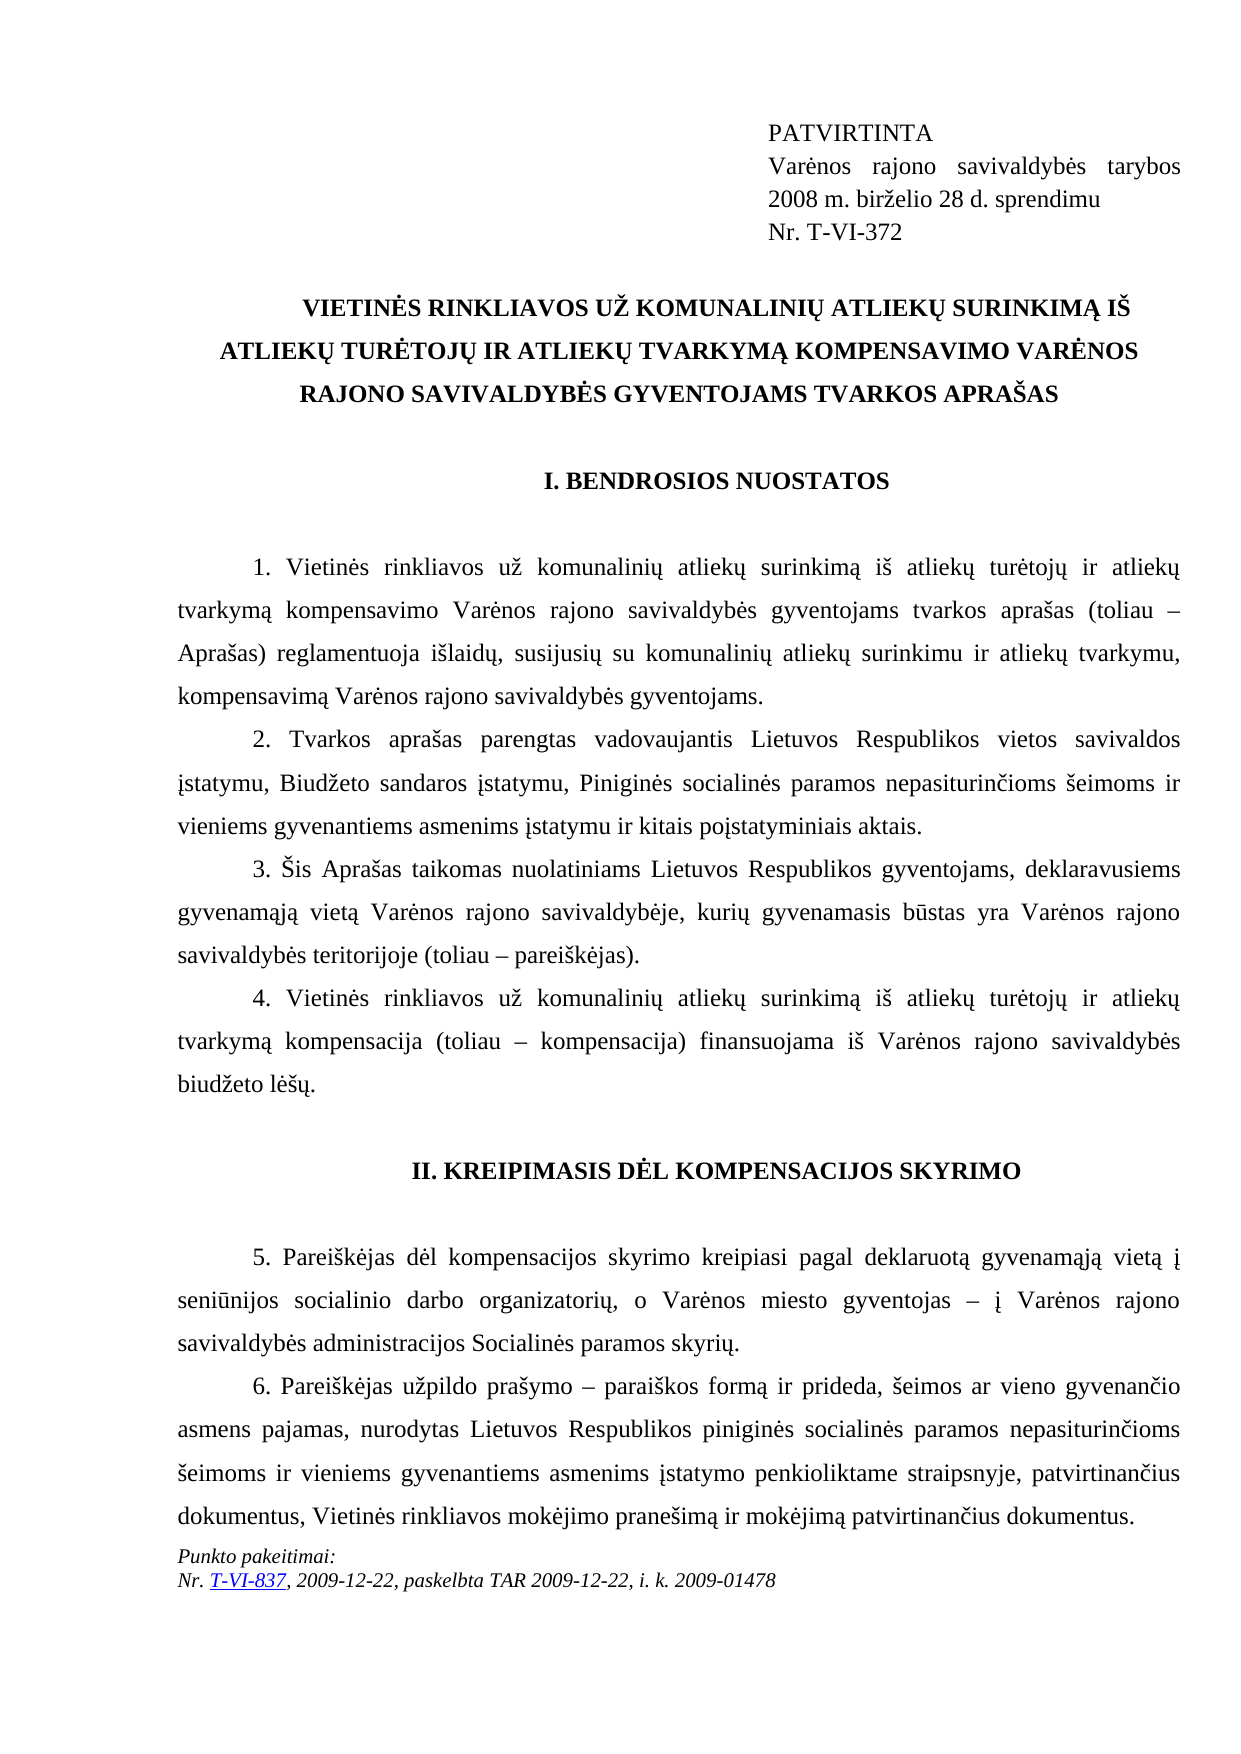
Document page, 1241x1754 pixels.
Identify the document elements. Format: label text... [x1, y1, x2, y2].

text VIETINĖS RINKLIAVOS UŽ KOMUNALINIŲ ATLIEKŲ SURINKIMĄ IŠ ATLIEKŲ TURĖTOJŲ IR ATLIEKŲ TVARKYMĄ KOMPENSAVIMO VARĖNOS RAJONO SAVIVALDYBĖS GYVENTOJAMS TVARKOS APRAŠAS [177, 293, 1181, 408]
text PATVIRTINTA [768, 118, 1181, 147]
text 4. Vietinės rinkliavos už komunalinių atliekų surinkimą iš atliekų turėtojų ir atliekų tvarkymą kompensacija (toliau – kompensacija) finansuojama iš Varėnos rajono savivaldybės biudžeto lėšų. [177, 983, 1181, 1098]
text Punkto pakeitimai: [177, 1544, 1181, 1568]
text 3. Šis Aprašas taikomas nuolatiniams Lietuvos Respublikos gyventojams, deklaravusiems gyvenamąją vietą Varėnos rajono savivaldybėje, kurių gyvenamasis būstas yra Varėnos rajono savivaldybės teritorijoje (toliau – pareiškėjas). [177, 854, 1181, 969]
text Nr. T-VI-837, 2009-12-22, paskelbta TAR 2009-12-22, i. k. 2009-01478 [177, 1568, 1181, 1592]
text 6. Pareiškėjas užpildo prašymo – paraiškos formą ir prideda, šeimos ar vieno gyvenančio asmens pajamas, nurodytas Lietuvos Respublikos piniginės socialinės paramos nepasiturinčioms šeimoms ir vieniems gyvenantiems asmenims įstatymo penkioliktame straipsnyje, patvirtinančius dokumentus, Vietinės rinkliavos mokėjimo pranešimą ir mokėjimą patvirtinančius dokumentus. [177, 1371, 1181, 1529]
text II. KREIPIMASIS DĖL KOMPENSACIJOS SKYRIMO [177, 1156, 1181, 1184]
text 2. Tvarkos aprašas parengtas vadovaujantis Lietuvos Respublikos vietos savivaldos įstatymu, Biudžeto sandaros įstatymu, Piniginės socialinės paramos nepasiturinčioms šeimoms ir vieniems gyvenantiems asmenims įstatymu ir kitais poįstatyminiais aktais. [177, 724, 1181, 839]
text 5. Pareiškėjas dėl kompensacijos skyrimo kreipiasi pagal deklaruotą gyvenamąją vietą į seniūnijos socialinio darbo organizatorių, o Varėnos miesto gyventojas – į Varėnos rajono savivaldybės administracijos Socialinės paramos skyrių. [177, 1242, 1181, 1357]
text I. Bendrosios nuostatos [177, 466, 1181, 494]
text Nr. T-VI-372 [768, 217, 1181, 246]
text Varėnos rajono savivaldybės tarybos 2008 m. birželio 28 d. sprendimu [768, 151, 1181, 213]
text 1. Vietinės rinkliavos už komunalinių atliekų surinkimą iš atliekų turėtojų ir atliekų tvarkymą kompensavimo Varėnos rajono savivaldybės gyventojams tvarkos aprašas (toliau – Aprašas) reglamentuoja išlaidų, susijusių su komunalinių atliekų surinkimu ir atliekų tvarkymu, kompensavimą Varėnos rajono savivaldybės gyventojams. [177, 552, 1181, 710]
